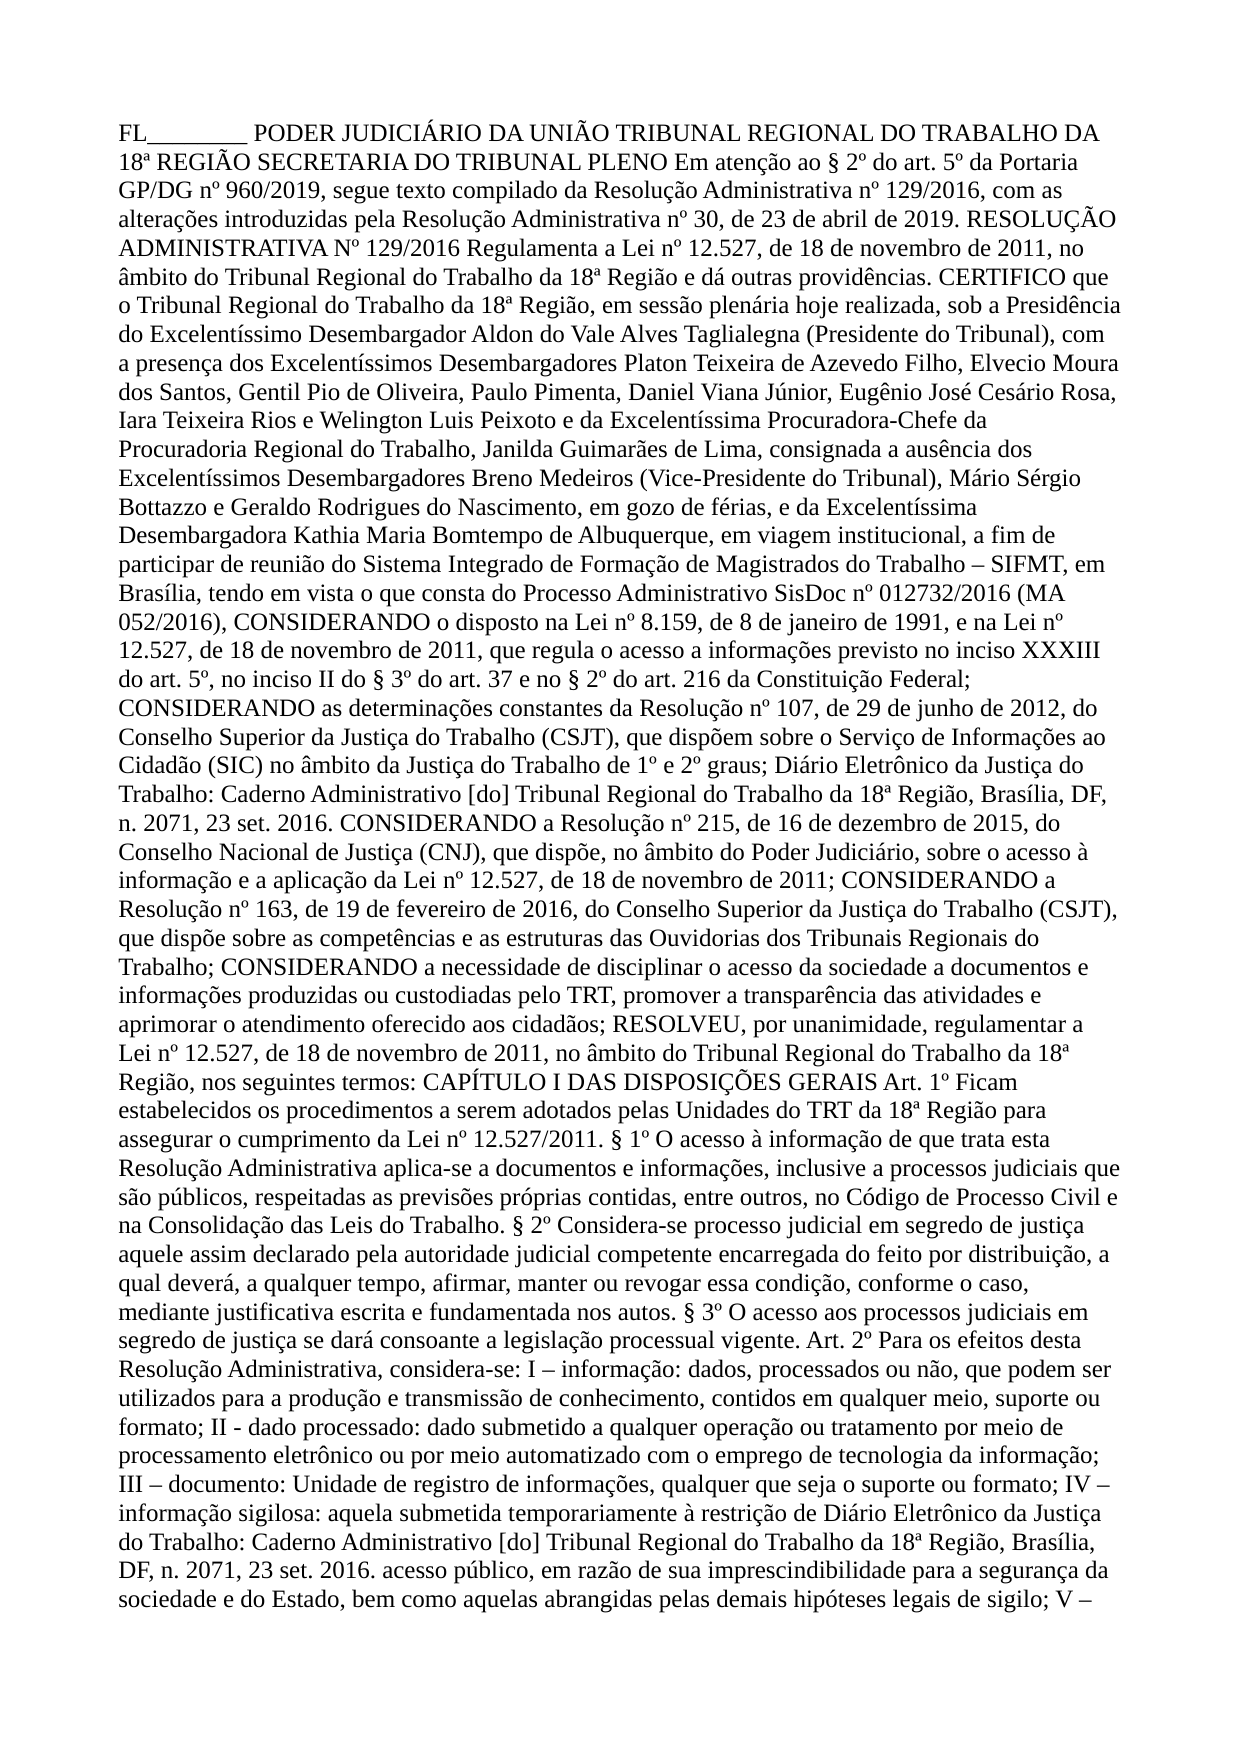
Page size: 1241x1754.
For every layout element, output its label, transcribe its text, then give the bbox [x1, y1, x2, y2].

text FL________ PODER JUDICIÁRIO DA UNIÃO TRIBUNAL REGIONAL DO TRABALHO DA 18ª REGIÃO SECRETARIA DO TRIBUNAL PLENO Em atenção ao § 2º do art. 5º da Portaria GP/DG nº 960/2019, segue texto compilado da Resolução Administrativa nº 129/2016, com as alterações introduzidas pela Resolução Administrativa nº 30, de 23 de abril de 2019. RESOLUÇÃO ADMINISTRATIVA Nº 129/2016 Regulamenta a Lei nº 12.527, de 18 de novembro de 2011, no âmbito do Tribunal Regional do Trabalho da 18ª Região e dá outras providências. CERTIFICO que o Tribunal Regional do Trabalho da 18ª Região, em sessão plenária hoje realizada, sob a Presidência do Excelentíssimo Desembargador Aldon do Vale Alves Taglialegna (Presidente do Tribunal), com a presença dos Excelentíssimos Desembargadores Platon Teixeira de Azevedo Filho, Elvecio Moura dos Santos, Gentil Pio de Oliveira, Paulo Pimenta, Daniel Viana Júnior, Eugênio José Cesário Rosa, Iara Teixeira Rios e Welington Luis Peixoto e da Excelentíssima Procuradora-Chefe da Procuradoria Regional do Trabalho, Janilda Guimarães de Lima, consignada a ausência dos Excelentíssimos Desembargadores Breno Medeiros (Vice-Presidente do Tribunal), Mário Sérgio Bottazzo e Geraldo Rodrigues do Nascimento, em gozo de férias, e da Excelentíssima Desembargadora Kathia Maria Bomtempo de Albuquerque, em viagem institucional, a fim de participar de reunião do Sistema Integrado de Formação de Magistrados do Trabalho – SIFMT, em Brasília, tendo em vista o que consta do Processo Administrativo SisDoc nº 012732/2016 (MA 052/2016), CONSIDERANDO o disposto na Lei nº 8.159, de 8 de janeiro de 1991, e na Lei nº 12.527, de 18 de novembro de 2011, que regula o acesso a informações previsto no inciso XXXIII do art. 5º, no inciso II do § 3º do art. 37 e no § 2º do art. 216 da Constituição Federal; CONSIDERANDO as determinações constantes da Resolução nº 107, de 29 de junho de 2012, do Conselho Superior da Justiça do Trabalho (CSJT), que dispõem sobre o Serviço de Informações ao Cidadão (SIC) no âmbito da Justiça do Trabalho de 1º e 2º graus; Diário Eletrônico da Justiça do Trabalho: Caderno Administrativo [do] Tribunal Regional do Trabalho da 18ª Região, Brasília, DF, n. 2071, 23 set. 2016. CONSIDERANDO a Resolução nº 215, de 16 de dezembro de 2015, do Conselho Nacional de Justiça (CNJ), que dispõe, no âmbito do Poder Judiciário, sobre o acesso à informação e a aplicação da Lei nº 12.527, de 18 de novembro de 2011; CONSIDERANDO a Resolução nº 163, de 19 de fevereiro de 2016, do Conselho Superior da Justiça do Trabalho (CSJT), que dispõe sobre as competências e as estruturas das Ouvidorias dos Tribunais Regionais do Trabalho; CONSIDERANDO a necessidade de disciplinar o acesso da sociedade a documentos e informações produzidas ou custodiadas pelo TRT, promover a transparência das atividades e aprimorar o atendimento oferecido aos cidadãos; RESOLVEU, por unanimidade, regulamentar a Lei nº 12.527, de 18 de novembro de 2011, no âmbito do Tribunal Regional do Trabalho da 18ª Região, nos seguintes termos: CAPÍTULO I DAS DISPOSIÇÕES GERAIS Art. 1º Ficam estabelecidos os procedimentos a serem adotados pelas Unidades do TRT da 18ª Região para assegurar o cumprimento da Lei nº 12.527/2011. § 1º O acesso à informação de que trata esta Resolução Administrativa aplica-se a documentos e informações, inclusive a processos judiciais que são públicos, respeitadas as previsões próprias contidas, entre outros, no Código de Processo Civil e na Consolidação das Leis do Trabalho. § 2º Considera-se processo judicial em segredo de justiça aquele assim declarado pela autoridade judicial competente encarregada do feito por distribuição, a qual deverá, a qualquer tempo, afirmar, manter ou revogar essa condição, conforme o caso, mediante justificativa escrita e fundamentada nos autos. § 3º O acesso aos processos judiciais em segredo de justiça se dará consoante a legislação processual vigente. Art. 2º Para os efeitos desta Resolução Administrativa, considera-se: I – informação: dados, processados ou não, que podem ser utilizados para a produção e transmissão de conhecimento, contidos em qualquer meio, suporte ou formato; II - dado processado: dado submetido a qualquer operação ou tratamento por meio de processamento eletrônico ou por meio automatizado com o emprego de tecnologia da informação; III – documento: Unidade de registro de informações, qualquer que seja o suporte ou formato; IV – informação sigilosa: aquela submetida temporariamente à restrição de Diário Eletrônico da Justiça do Trabalho: Caderno Administrativo [do] Tribunal Regional do Trabalho da 18ª Região, Brasília, DF, n. 2071, 23 set. 2016. acesso público, em razão de sua imprescindibilidade para a segurança da sociedade e do Estado, bem como aquelas abrangidas pelas demais hipóteses legais de sigilo; V – [118, 118, 1122, 1613]
